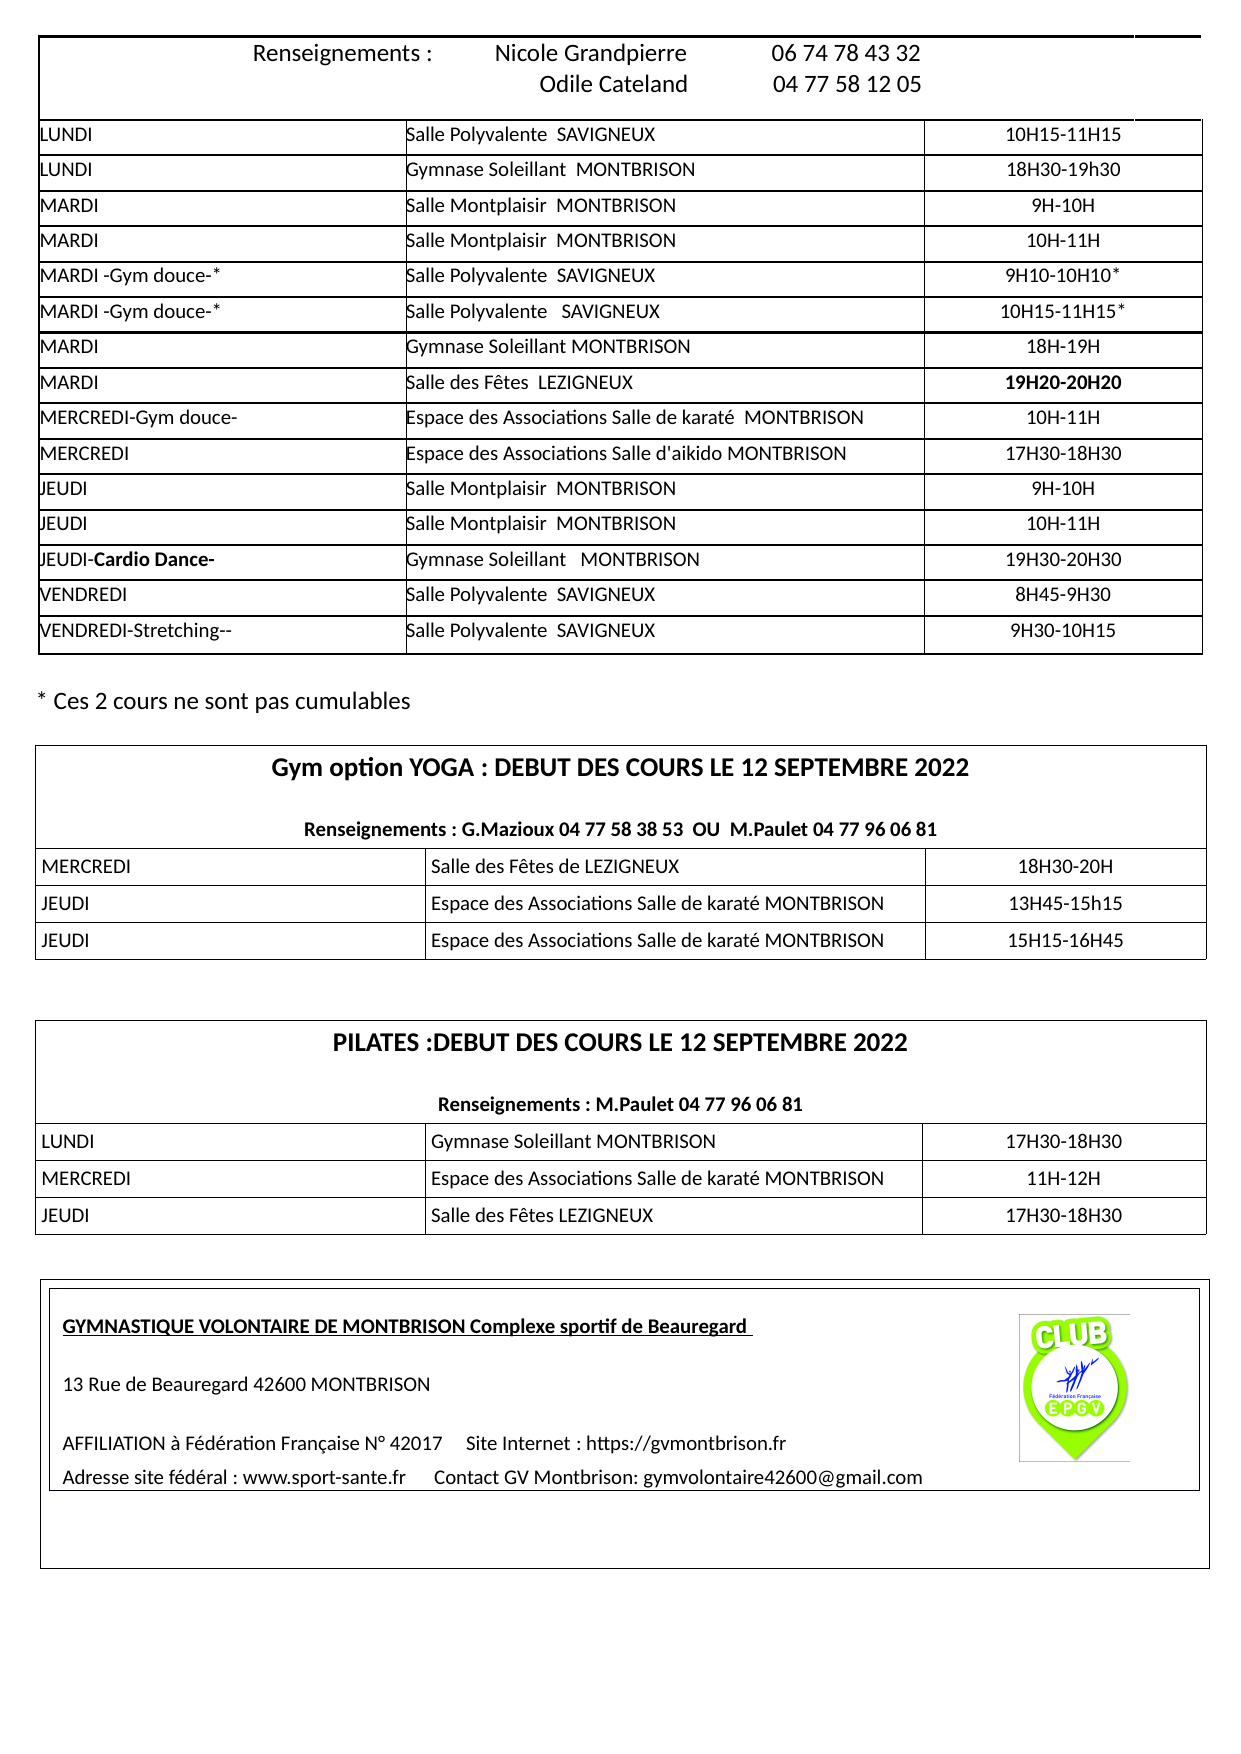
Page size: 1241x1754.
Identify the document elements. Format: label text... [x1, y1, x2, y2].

table_cell LUNDI [36, 1124, 425, 1160]
text GYMNASTIQUE VOLONTAIRE DE MONTBRISON Complexe sportif de Beauregard [50, 1317, 1019, 1337]
table_cell 19H30-20H30 [925, 546, 1202, 579]
table_cell MARDI -Gym douce-* [40, 263, 406, 296]
table_cell JEUDI [36, 923, 425, 959]
table_cell MERCREDI [40, 440, 406, 473]
table_cell Espace des Associations Salle de karaté MONTBRISON [426, 886, 925, 922]
table_cell Gymnase Soleillant MONTBRISON [426, 1124, 922, 1160]
text 13 Rue de Beauregard 42600 MONTBRISON [50, 1376, 1019, 1396]
table_cell 13H45-15h15 [926, 886, 1206, 922]
table_cell 17H30-18H30 [925, 440, 1202, 473]
table_cell 9H10-10H10* [925, 263, 1202, 296]
table_cell Salle Polyvalente SAVIGNEUX [407, 581, 924, 615]
table_cell LUNDI [40, 121, 406, 154]
table_cell Salle des Fêtes LEZIGNEUX [407, 369, 924, 402]
table_cell Salle Polyvalente SAVIGNEUX [407, 121, 924, 154]
table_cell Salle des Fêtes de LEZIGNEUX [426, 849, 925, 885]
table_cell JEUDI [40, 475, 406, 508]
table_cell MARDI [40, 334, 406, 367]
table_cell VENDREDI-Stretching-- [40, 617, 406, 653]
table_cell VENDREDI [40, 581, 406, 615]
picture [1019, 1314, 1130, 1462]
table_cell Espace des Associations Salle de karaté MONTBRISON [426, 923, 925, 959]
table_cell 9H-10H [925, 475, 1202, 508]
table_header Gym option YOGA : DEBUT DES COURS LE 12 SEPTEMBRE 2022 Renseignements : G.Mazioux 04 77 58 38 53 OU M.Paulet 04 77 96 06 81 [36, 746, 1206, 848]
table_cell JEUDI [36, 886, 425, 922]
table_cell MERCREDI-Gym douce- [40, 404, 406, 438]
table_cell Salle Polyvalente SAVIGNEUX [407, 617, 924, 653]
text * Ces 2 cours ne sont pas cumulables [35, 685, 1205, 716]
table_cell 15H15-16H45 [926, 923, 1206, 959]
table_cell 18H30-20H [926, 849, 1206, 885]
table_cell 17H30-18H30 [923, 1198, 1206, 1234]
table_cell 9H-10H [925, 192, 1202, 225]
table_cell Gymnase Soleillant MONTBRISON [407, 546, 924, 579]
table_cell 18H30-19h30 [925, 156, 1202, 190]
table_cell 10H-11H [925, 227, 1202, 261]
table_cell MERCREDI [36, 849, 425, 885]
table_cell Salle Polyvalente SAVIGNEUX [407, 263, 924, 296]
table_cell Gymnase Soleillant MONTBRISON [407, 334, 924, 367]
table_cell 11H-12H [923, 1161, 1206, 1197]
table_cell Salle Montplaisir MONTBRISON [407, 227, 924, 261]
table_cell Espace des Associations Salle de karaté MONTBRISON [426, 1161, 922, 1197]
table_cell MARDI [40, 227, 406, 261]
table_cell JEUDI [36, 1198, 425, 1234]
table_cell LUNDI [40, 156, 406, 190]
table_cell Gymnase Soleillant MONTBRISON [407, 156, 924, 190]
table_header [1135, 38, 1201, 119]
text [1130, 1376, 1199, 1396]
table_cell 8H45-9H30 [925, 581, 1202, 615]
table_cell MARDI [40, 369, 406, 402]
table_cell Salle Polyvalente SAVIGNEUX [407, 298, 924, 331]
text [1130, 1317, 1199, 1337]
table_cell 19H20-20H20 [925, 369, 1202, 402]
table_cell Salle Montplaisir MONTBRISON [407, 511, 924, 544]
table_cell JEUDI [40, 511, 406, 544]
table_header Renseignements : Nicole Grandpierre 06 74 78 43 32 Odile Cateland 04 77 58 12 05 [40, 38, 1134, 119]
table_cell 9H30-10H15 [925, 617, 1202, 653]
table_cell 18H-19H [925, 334, 1202, 367]
table_cell 10H15-11H15 [925, 121, 1202, 154]
text Adresse site fédéral : www.sport-sante.fr Contact GV Montbrison: gymvolontaire42600@gmail.com [50, 1463, 1199, 1490]
table_cell JEUDI-Cardio Dance- [40, 546, 406, 579]
table_cell MARDI [40, 192, 406, 225]
table_cell Salle des Fêtes LEZIGNEUX [426, 1198, 922, 1234]
table_cell Salle Montplaisir MONTBRISON [407, 475, 924, 508]
table_cell MARDI -Gym douce-* [40, 298, 406, 331]
table_cell 10H15-11H15* [925, 298, 1202, 331]
table_cell MERCREDI [36, 1161, 425, 1197]
table_cell 10H-11H [925, 404, 1202, 438]
table_cell Espace des Associations Salle de karaté MONTBRISON [407, 404, 924, 438]
table_header PILATES :DEBUT DES COURS LE 12 SEPTEMBRE 2022 Renseignements : M.Paulet 04 77 96 06 81 [36, 1021, 1206, 1123]
table_cell 17H30-18H30 [923, 1124, 1206, 1160]
table_cell Espace des Associations Salle d'aikido MONTBRISON [407, 440, 924, 473]
text AFFILIATION à Fédération Française N° 42017 Site Internet : https://gvmontbrison.fr [50, 1434, 1019, 1454]
table_cell 10H-11H [925, 511, 1202, 544]
table_cell Salle Montplaisir MONTBRISON [407, 192, 924, 225]
